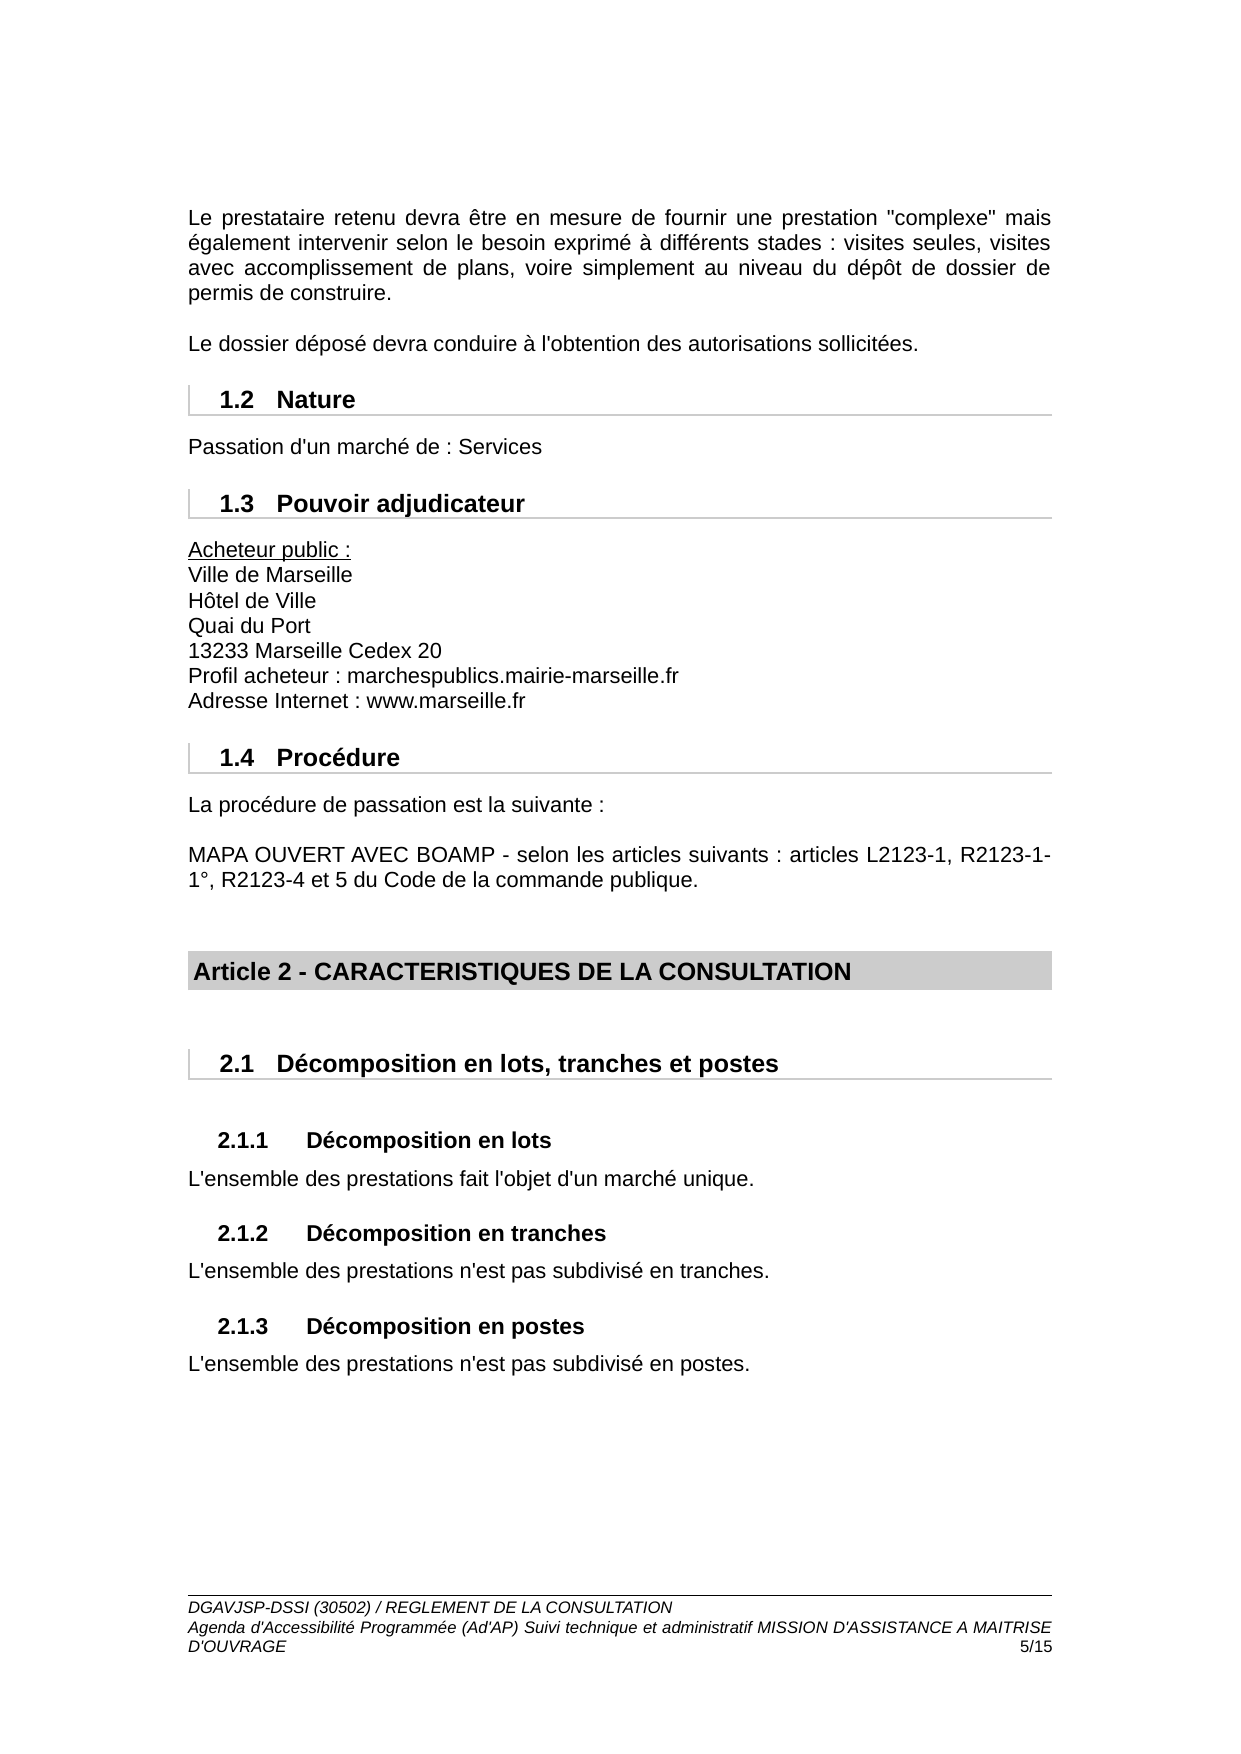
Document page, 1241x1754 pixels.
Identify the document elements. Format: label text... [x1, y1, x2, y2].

subtitle CARACTERISTIQUES DE LA CONSULTATION [190, 954, 1050, 988]
text Le dossier déposé devra conduire à l'obtention des autorisations sollicitées. [188, 331, 1052, 356]
text La procédure de passation est la suivante : [188, 792, 1052, 817]
subtitle Pouvoir adjudicateur [188, 488, 1052, 517]
subtitle Décomposition en lots, tranches et postes [190, 1049, 1052, 1078]
text L'ensemble des prestations n'est pas subdivisé en postes. [188, 1351, 1052, 1376]
subtitle Décomposition en tranches [188, 1220, 1052, 1247]
text Le prestataire retenu devra être en mesure de fournir une prestation "complexe" mais également intervenir selon le besoin exprimé à différents stades : visites seules, visites avec accomplissement de plans, voire simplement au niveau du dépôt de dossier de permis de construire. [188, 204, 1052, 305]
subtitle Procédure [190, 743, 1052, 772]
text L'ensemble des prestations n'est pas subdivisé en tranches. [188, 1258, 1052, 1283]
text L'ensemble des prestations fait l'objet d'un marché unique. [188, 1166, 1052, 1191]
subtitle Décomposition en lots [188, 1127, 1052, 1154]
text MAPA OUVERT AVEC BOAMP - selon les articles suivants : articles L2123-1, R2123-1-1°, R2123-4 et 5 du Code de la commande publique. [188, 842, 1052, 892]
text Quai du Port [188, 613, 1052, 638]
text Adresse Internet : www.marseille.fr [188, 688, 1052, 713]
text 13233 Marseille Cedex 20 [188, 638, 1052, 663]
subtitle Nature [190, 385, 1052, 414]
text Hôtel de Ville [188, 587, 1052, 613]
text Acheteur public : [188, 537, 1052, 562]
text Profil acheteur : marchespublics.mairie-marseille.fr [188, 663, 1052, 688]
subtitle Décomposition en postes [188, 1313, 1052, 1339]
text Passation d'un marché de : Services [188, 434, 1052, 459]
text Ville de Marseille [188, 562, 1052, 587]
